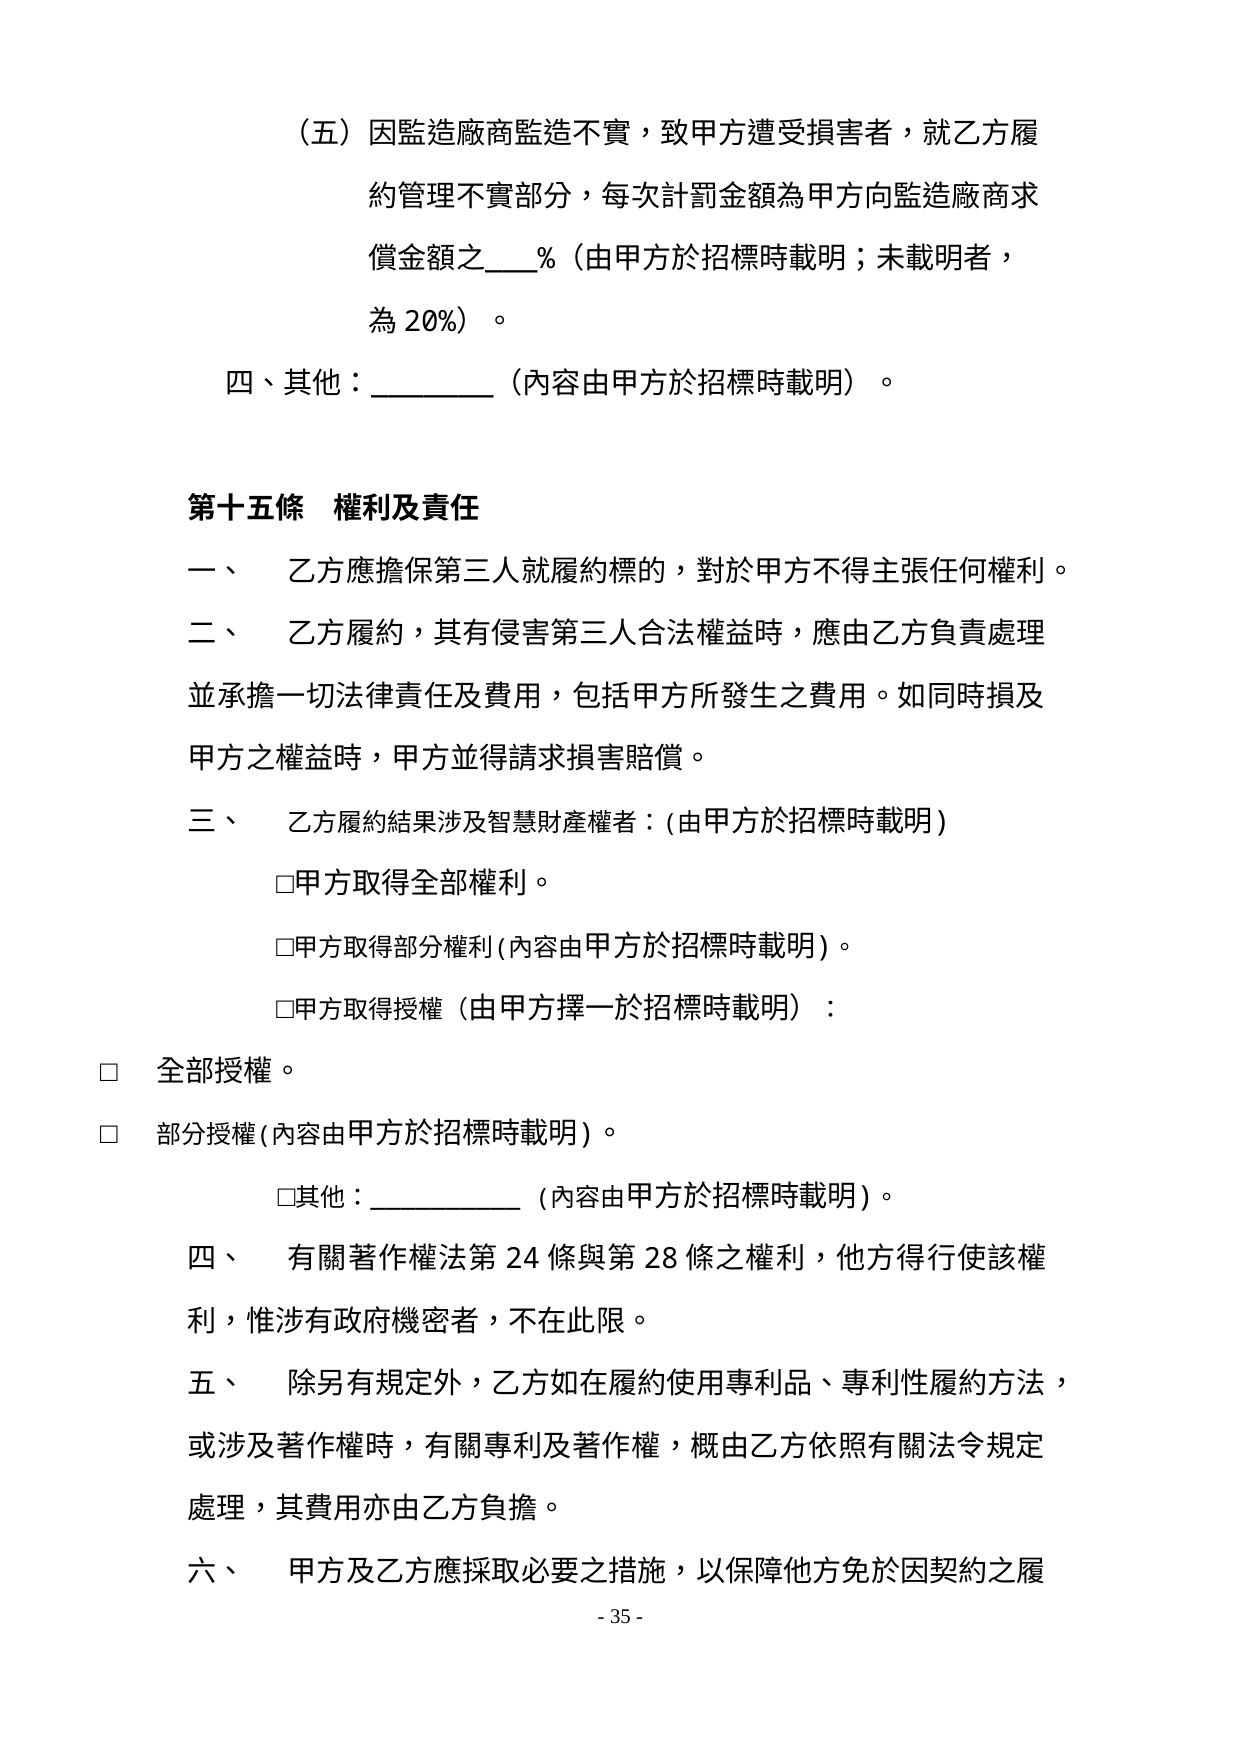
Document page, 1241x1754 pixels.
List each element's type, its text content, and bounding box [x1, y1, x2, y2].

text 第十五條 權利及責任 [187, 464, 1053, 527]
list 全部授權。 [100, 1027, 1053, 1089]
list 有關著作權法第24條與第28條之權利，他方得行使該權利，惟涉有政府機密者，不在此限。 [187, 1214, 1047, 1339]
text 四、其他：_______（內容由甲方於招標時載明）。 [225, 339, 1047, 402]
list 乙方履約，其有侵害第三人合法權益時，應由乙方負責處理並承擔一切法律責任及費用，包括甲方所發生之費用。如同時損及甲方之權益時，甲方並得請求損害賠償。 [187, 589, 1047, 777]
text □甲方取得全部權利。 [276, 839, 1053, 902]
list 甲方及乙方應採取必要之措施，以保障他方免於因契約之履 [187, 1527, 1047, 1589]
text □甲方取得部分權利(內容由甲方於招標時載明)。 [276, 902, 1053, 964]
text □甲方取得授權（由甲方擇一於招標時載明）： [276, 964, 1053, 1027]
list 部分授權(內容由甲方於招標時載明)。 [100, 1089, 1053, 1152]
list 除另有規定外，乙方如在履約使用專利品、專利性履約方法，或涉及著作權時，有關專利及著作權，概由乙方依照有關法令規定處理，其費用亦由乙方負擔。 [187, 1339, 1047, 1527]
text （五）因監造廠商監造不實，致甲方遭受損害者，就乙方履約管理不實部分，每次計罰金額為甲方向監造廠商求償金額之___%（由甲方於招標時載明；未載明者，為20%）。 [281, 89, 1047, 339]
text □其他：__________ (內容由甲方於招標時載明)。 [253, 1152, 1047, 1214]
list 乙方履約結果涉及智慧財產權者：(由甲方於招標時載明) [187, 777, 1047, 839]
list 乙方應擔保第三人就履約標的，對於甲方不得主張任何權利。 [187, 527, 1047, 589]
